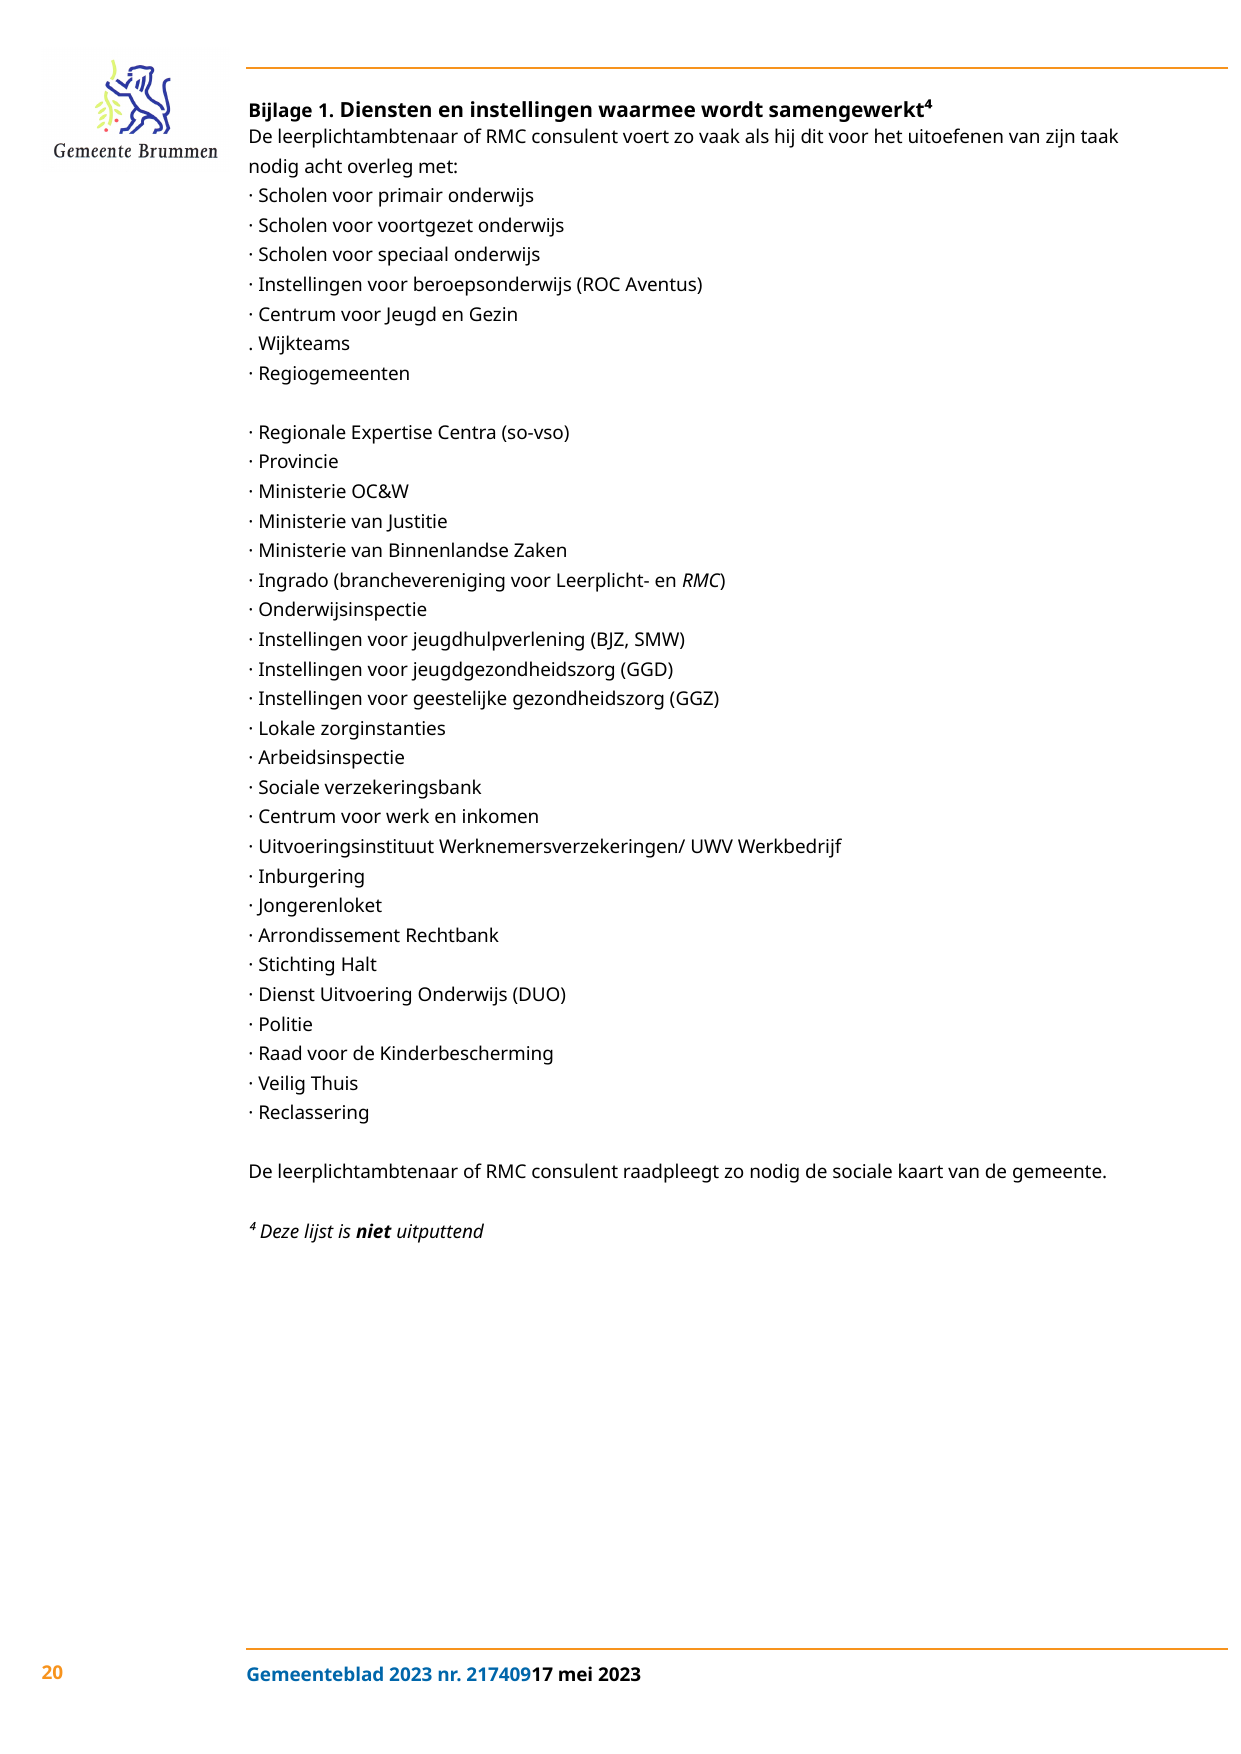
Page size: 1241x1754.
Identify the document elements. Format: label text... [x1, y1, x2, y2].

text · Regionale Expertise Centra (so-vso) [248, 419, 1152, 445]
text De leerplichtambtenaar of RMC consulent raadpleegt zo nodig de sociale kaart van de gemeente. [248, 1159, 1152, 1184]
text · Lokale zorginstanties [248, 715, 1152, 741]
text · Raad voor de Kinderbescherming [248, 1040, 1152, 1066]
text · Centrum voor werk en inkomen [248, 804, 1152, 829]
text · Veilig Thuis [248, 1070, 1152, 1096]
text · Instellingen voor beroepsonderwijs (ROC Aventus) [248, 271, 1152, 297]
text · Ministerie van Justitie [248, 508, 1152, 534]
text · Jongerenloket [248, 892, 1152, 918]
text . Wijkteams [248, 330, 1152, 356]
text · Uitvoeringsinstituut Werknemersverzekeringen/ UWV Werkbedrijf [248, 833, 1152, 859]
text · Onderwijsinspectie [248, 597, 1152, 622]
text · Ingrado (branchevereniging voor Leerplicht- en RMC) [248, 567, 1152, 593]
text · Sociale verzekeringsbank [248, 774, 1152, 800]
text De leerplichtambtenaar of RMC consulent voert zo vaak als hij dit voor het uitoefenen van zijn taak nodig acht overleg met: [248, 123, 1152, 179]
text · Instellingen voor jeugdgezondheidszorg (GGD) [248, 656, 1152, 682]
text · Scholen voor voortgezet onderwijs [248, 212, 1152, 238]
text · Inburgering [248, 863, 1152, 889]
picture [41, 47, 231, 172]
text · Politie [248, 1011, 1152, 1037]
text · Centrum voor Jeugd en Gezin [248, 301, 1152, 327]
text · Scholen voor primair onderwijs [248, 182, 1152, 208]
text · Instellingen voor geestelijke gezondheidszorg (GGZ) [248, 685, 1152, 711]
text ⁴ Deze lijst is niet uitputtend [248, 1218, 1152, 1244]
text · Arbeidsinspectie [248, 744, 1152, 770]
text · Ministerie van Binnenlandse Zaken [248, 537, 1152, 563]
text · Stichting Halt [248, 952, 1152, 977]
text · Regiogemeenten [248, 360, 1152, 386]
text · Scholen voor speciaal onderwijs [248, 242, 1152, 267]
text · Reclassering [248, 1099, 1152, 1125]
text · Arrondissement Rechtbank [248, 922, 1152, 948]
text · Instellingen voor jeugdhulpverlening (BJZ, SMW) [248, 626, 1152, 652]
text · Ministerie OC&W [248, 478, 1152, 504]
text Bijlage 1. Diensten en instellingen waarmee wordt samengewerkt⁴ [248, 95, 1152, 123]
text · Dienst Uitvoering Onderwijs (DUO) [248, 981, 1152, 1007]
text · Provincie [248, 449, 1152, 474]
